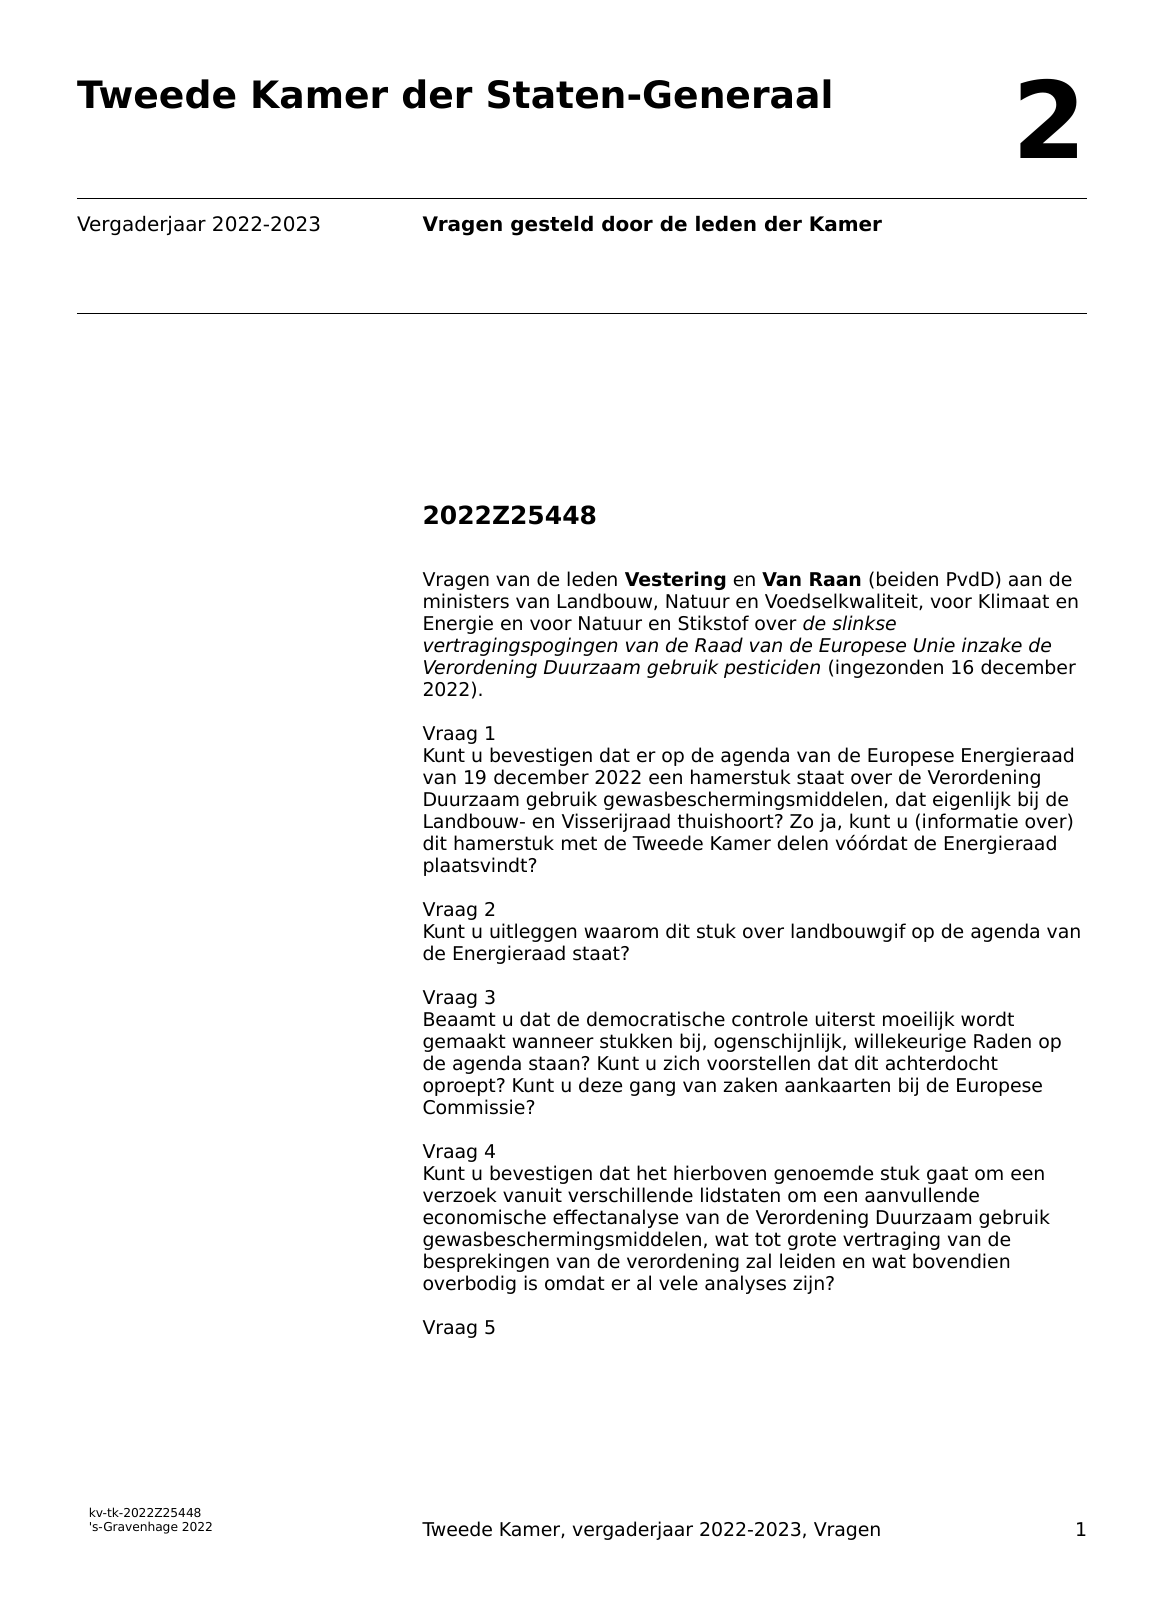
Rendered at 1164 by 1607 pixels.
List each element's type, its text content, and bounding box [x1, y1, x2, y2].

table_cell Vergaderjaar 2022-2023 [77, 199, 422, 313]
table_header Tweede Kamer der Staten-Generaal [77, 59, 886, 198]
text 2022Z25448 [422, 501, 1087, 531]
text Kunt u uitleggen waarom dit stuk over landbouwgif op de agenda van de Energieraad staat? [422, 921, 1087, 965]
text 's-Gravenhage 2022 [88, 1520, 323, 1534]
text Vraag 3 [422, 987, 1087, 1009]
text kv-tk-2022Z25448 [88, 1506, 323, 1520]
text Vragen van de leden Vestering en Van Raan (beiden PvdD) aan de ministers van Landbouw, Natuur en Voedselkwaliteit, voor Klimaat en Energie en voor Natuur en Stikstof over de slinkse vertragingspogingen van de Raad van de Europese Unie inzake de Verordening Duurzaam gebruik pesticiden (ingezonden 16 december 2022). [422, 569, 1087, 701]
text Vraag 4 [422, 1141, 1087, 1163]
table_header 2 [886, 59, 1087, 198]
table_cell Vragen gesteld door de leden der Kamer [422, 199, 1087, 313]
text Kunt u bevestigen dat er op de agenda van de Europese Energieraad van 19 december 2022 een hamerstuk staat over de Verordening Duurzaam gebruik gewasbeschermingsmiddelen, dat eigenlijk bij de Landbouw- en Visserijraad thuishoort? Zo ja, kunt u (informatie over) dit hamerstuk met de Tweede Kamer delen vóórdat de Energieraad plaatsvindt? [422, 745, 1087, 877]
text Beaamt u dat de democratische controle uiterst moeilijk wordt gemaakt wanneer stukken bij, ogenschijnlijk, willekeurige Raden op de agenda staan? Kunt u zich voorstellen dat dit achterdocht oproept? Kunt u deze gang van zaken aankaarten bij de Europese Commissie? [422, 1009, 1087, 1119]
text Vraag 1 [422, 723, 1087, 745]
text Vraag 5 [422, 1317, 1087, 1339]
text Kunt u bevestigen dat het hierboven genoemde stuk gaat om een verzoek vanuit verschillende lidstaten om een aanvullende economische effectanalyse van de Verordening Duurzaam gebruik gewasbeschermingsmiddelen, wat tot grote vertraging van de besprekingen van de verordening zal leiden en wat bovendien overbodig is omdat er al vele analyses zijn? [422, 1163, 1087, 1295]
text Vraag 2 [422, 899, 1087, 921]
